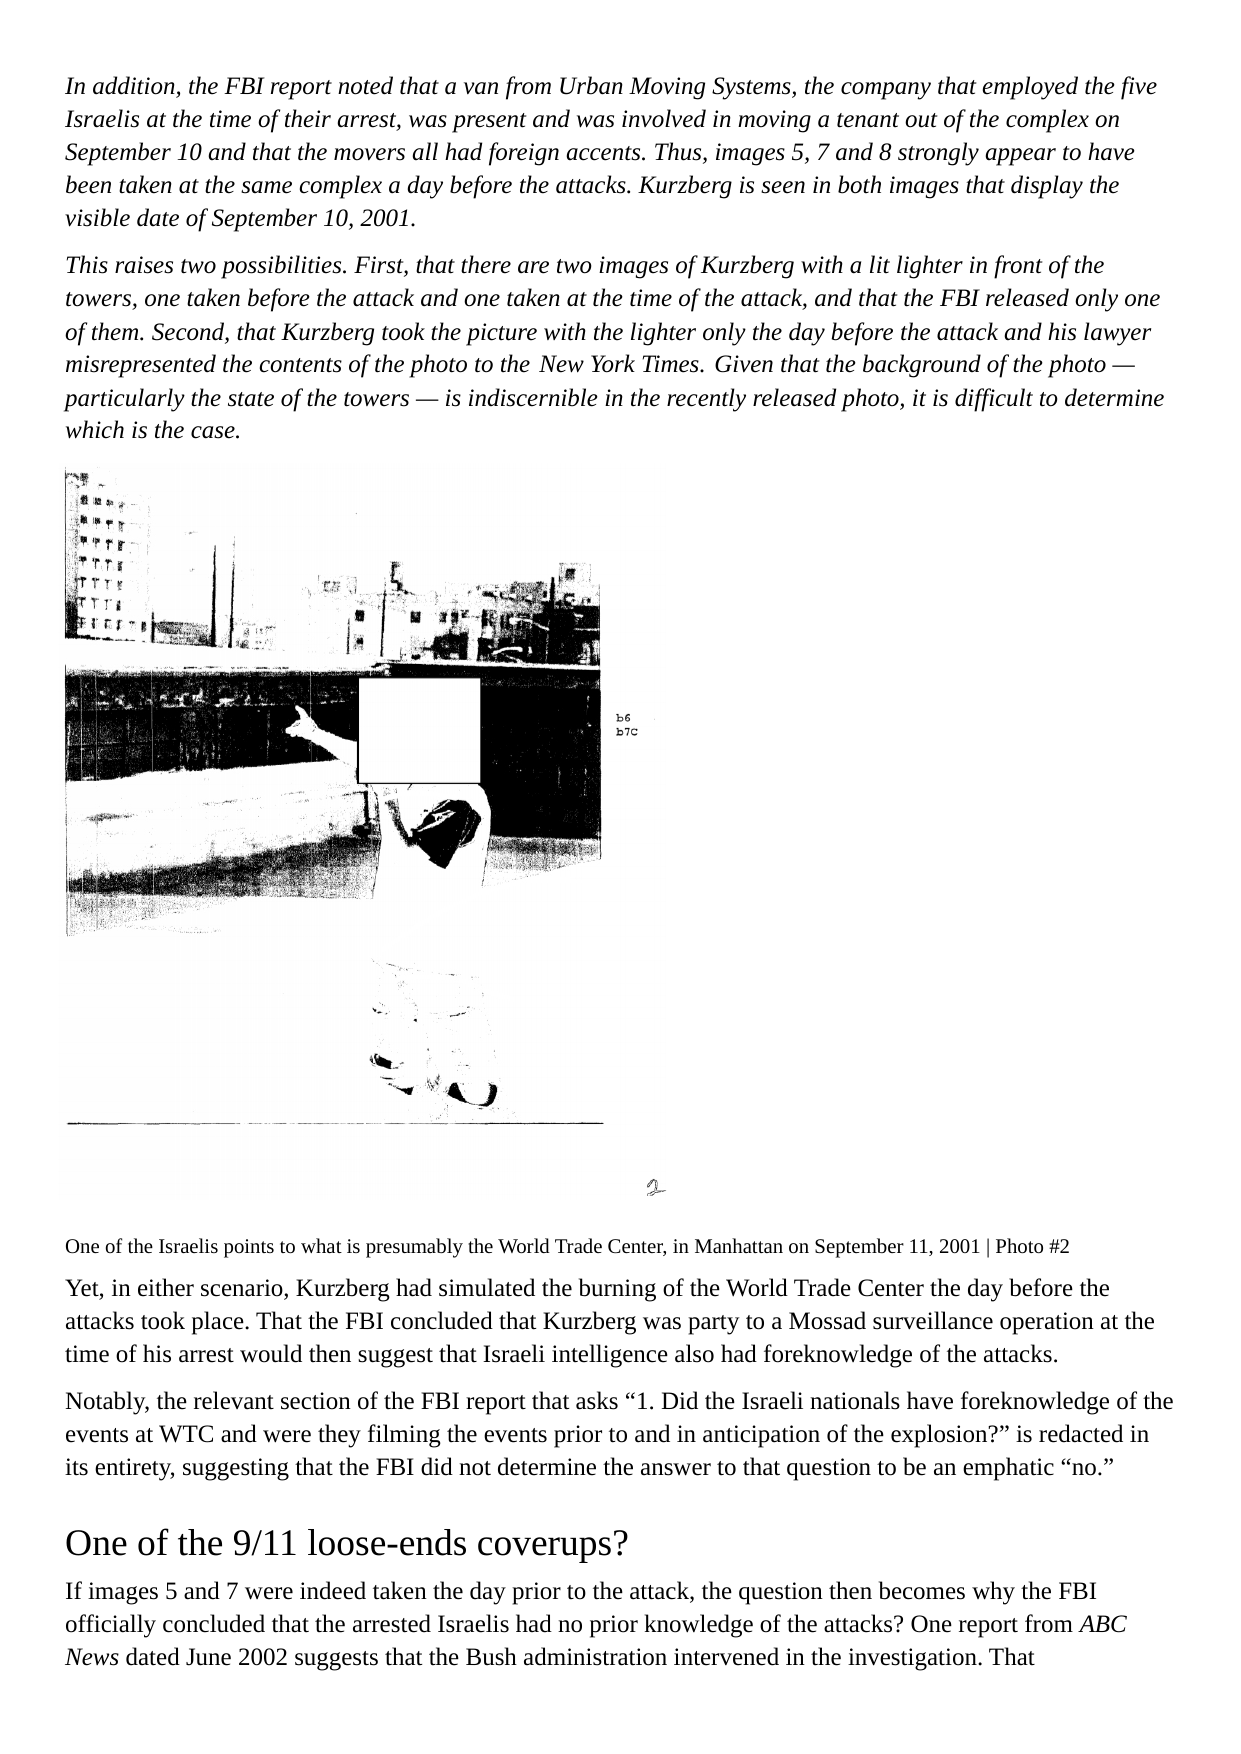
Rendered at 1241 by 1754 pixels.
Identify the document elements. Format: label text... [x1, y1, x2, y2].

text One of the Israelis points to what is presumably the World Trade Center, in Manhattan on September 11, 2001 | Photo #2 [65, 1234, 1175, 1258]
text Yet, in either scenario, Kurzberg had simulated the burning of the World Trade Center the day before the attacks took place. That the FBI concluded that Kurzberg was party to a Mossad surveillance operation at the time of his arrest would then suggest that Israeli intelligence also had foreknowledge of the attacks. [65, 1273, 1175, 1367]
text If images 5 and 7 were indeed taken the day prior to the attack, the question then becomes why the FBI officially concluded that the arrested Israelis had no prior knowledge of the attacks? One report from ABC News dated June 2002 suggests that the Bush administration intervened in the investigation. That [65, 1576, 1175, 1671]
subtitle One of the 9/11 loose-ends coverups? [65, 1521, 1175, 1564]
text Notably, the relevant section of the FBI report that asks “1. Did the Israeli nationals have foreknowledge of the events at WTC and were they filming the events prior to and in anticipation of the explosion?” is redacted in its entirety, suggesting that the FBI did not determine the answer to that question to be an emphatic “no.” [65, 1386, 1175, 1481]
picture [58, 463, 667, 1200]
text This raises two possibilities. First, that there are two images of Kurzberg with a lit lighter in front of the towers, one taken before the attack and one taken at the time of the attack, and that the FBI released only one of them. Second, that Kurzberg took the picture with the lighter only the day before the attack and his lawyer misrepresented the contents of the photo to the New York Times. Given that the background of the photo — particularly the state of the towers — is indiscernible in the recently released photo, it is difficult to determine which is the case. [65, 251, 1175, 444]
text In addition, the FBI report noted that a van from Urban Moving Systems, the company that employed the five Israelis at the time of their arrest, was present and was involved in moving a tenant out of the complex on September 10 and that the movers all had foreign accents. Thus, images 5, 7 and 8 strongly appear to have been taken at the same complex a day before the attacks. Kurzberg is seen in both images that display the visible date of September 10, 2001. [65, 71, 1175, 232]
